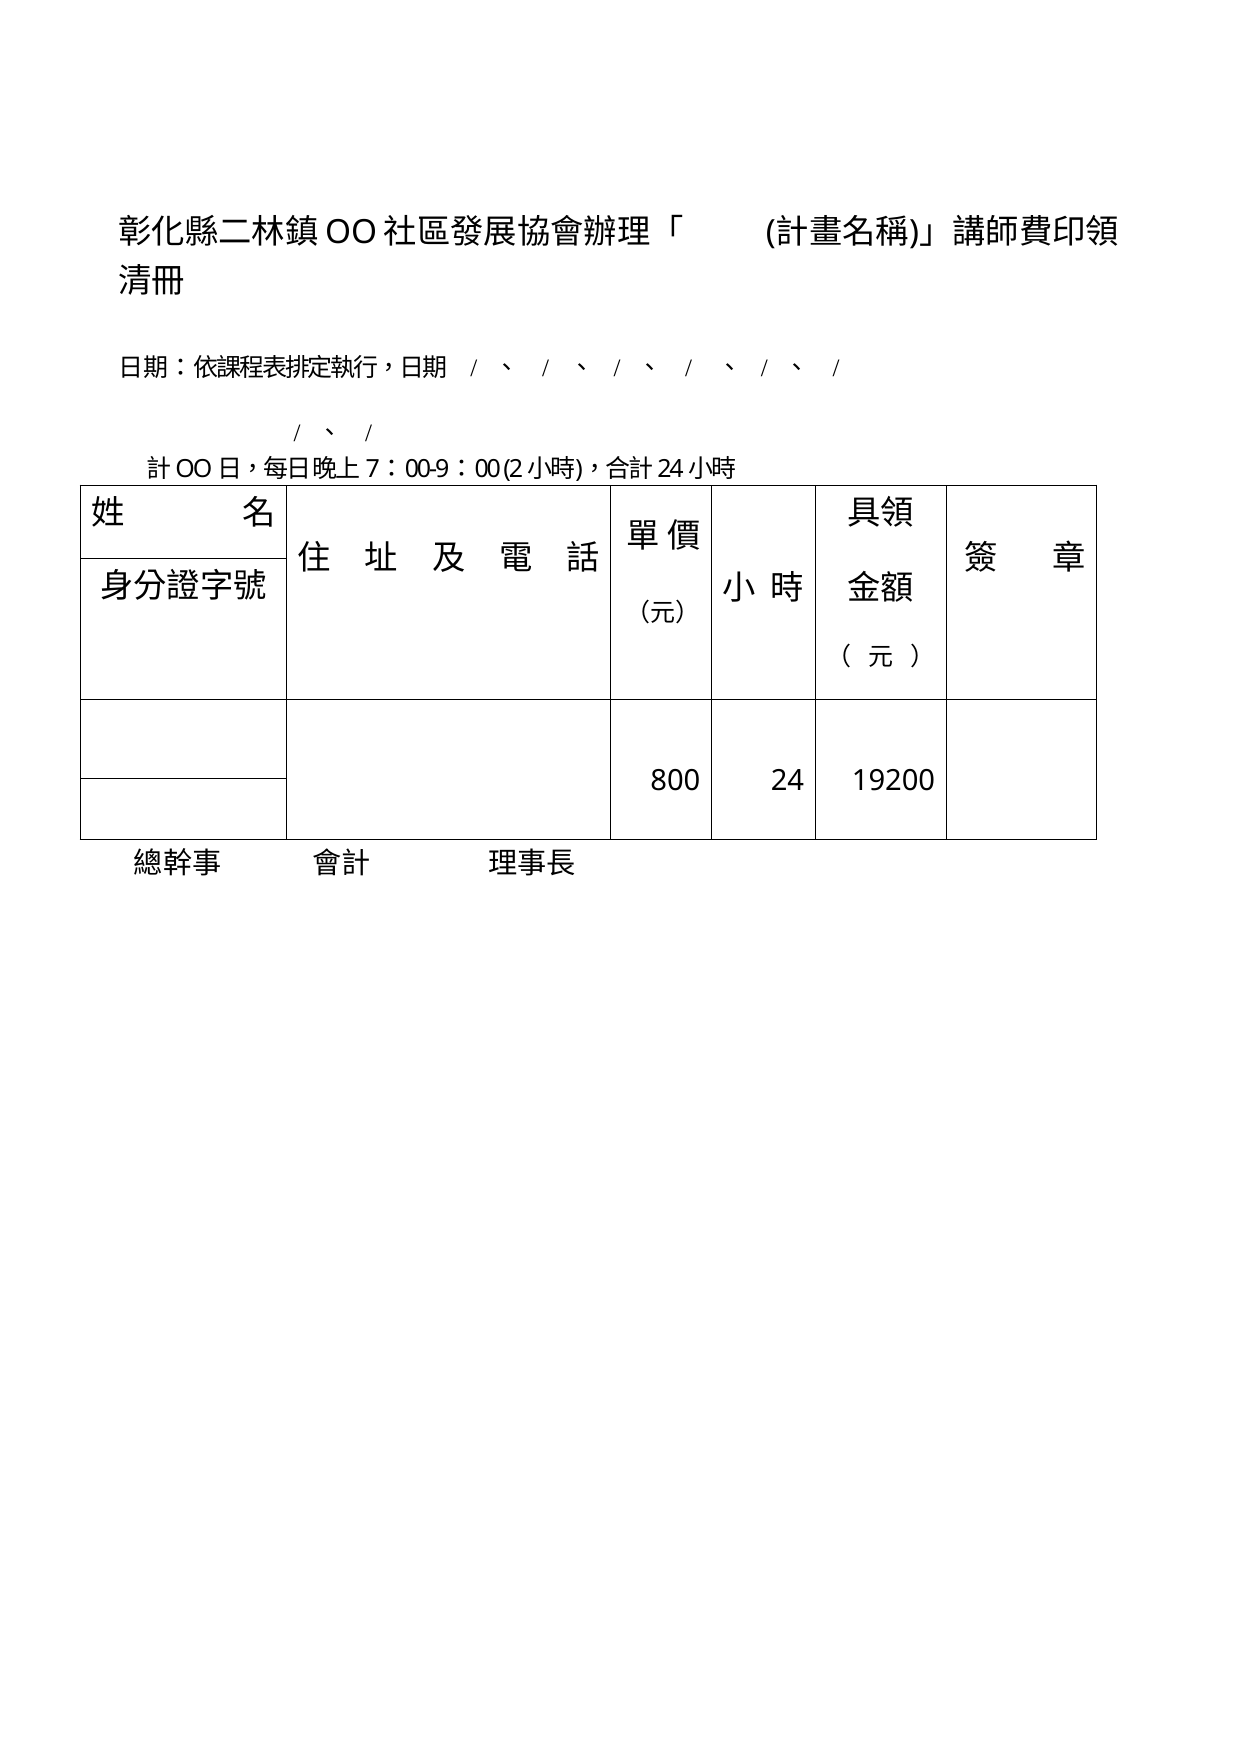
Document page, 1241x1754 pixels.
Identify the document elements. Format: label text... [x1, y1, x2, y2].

text / 、 / [118, 412, 1122, 448]
table_header 小時 [712, 486, 815, 699]
text 總幹事 會計 理事長 [81, 840, 1122, 882]
table_header 住址及電話 [287, 486, 610, 699]
table_cell [947, 700, 1096, 839]
table_cell 800 [611, 700, 711, 839]
table_cell [81, 700, 286, 778]
table_cell 19200 [816, 700, 946, 839]
text 彰化縣二林鎮OO社區發展協會辦理「 (計畫名稱)」講師費印領清冊 [118, 205, 1122, 302]
table_header 具領 金額 （元） [816, 486, 946, 699]
table_cell 身分證字號 [81, 559, 286, 699]
table_cell 24 [712, 700, 815, 839]
table_cell [287, 700, 610, 839]
table_header 姓名 [81, 486, 286, 558]
text 計 OO日，每日 晚上7：00-9：00 (2 小時)，合計 24 小時 [118, 448, 1122, 484]
table_cell [81, 779, 286, 839]
text 日期：依課程表排定執行，日期 / 、 / 、 / 、 / 、 / 、 / [118, 347, 1122, 383]
table_header 單價 （元） [611, 486, 711, 699]
table_header 簽 章 [947, 486, 1096, 699]
